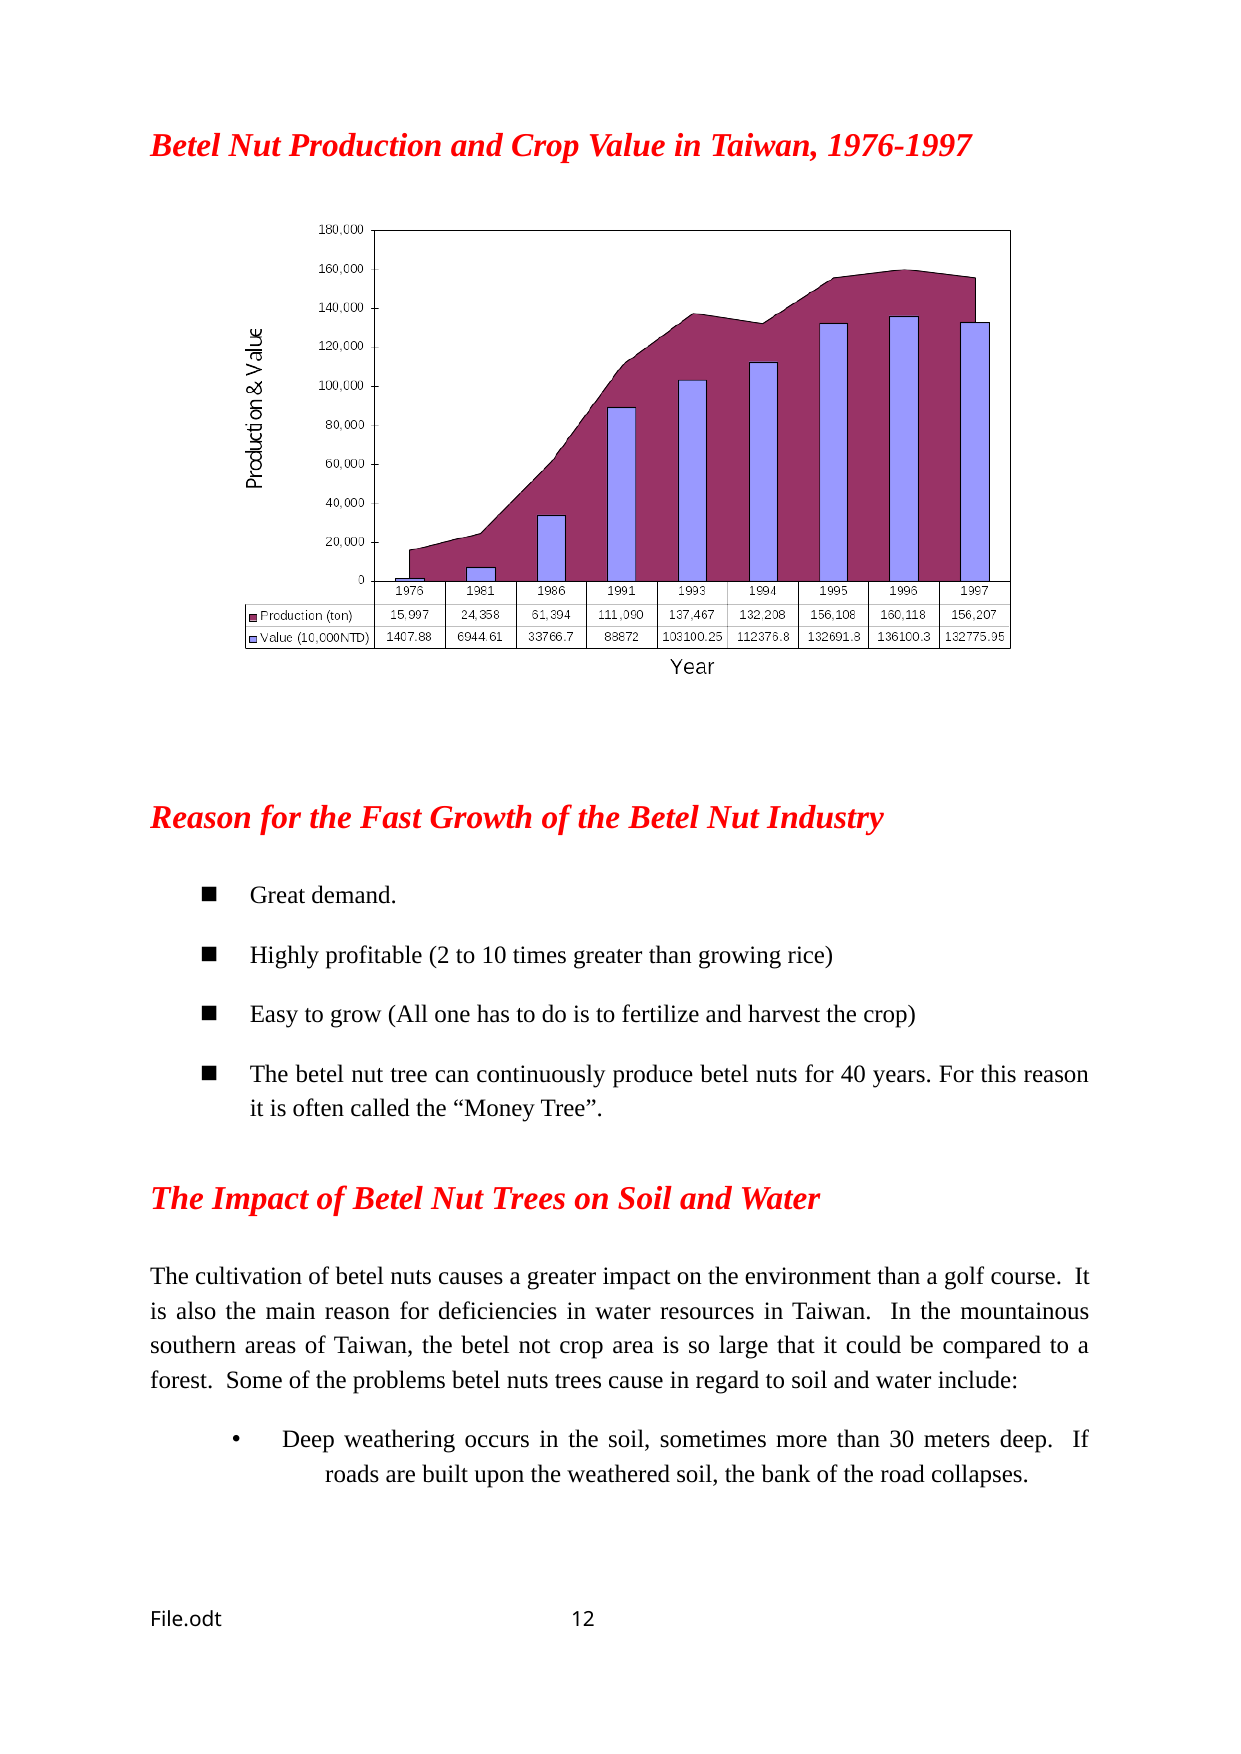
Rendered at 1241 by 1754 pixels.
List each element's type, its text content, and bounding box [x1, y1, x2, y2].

list Deep weathering occurs in the soil, sometimes more than 30 meters deep. If roads are built upon the weathered soil, the bank of the road collapses. [232, 1424, 1090, 1488]
subtitle Reason for the Fast Growth of the Betel Nut Industry [150, 797, 1090, 836]
list Easy to grow (All one has to do is to fertilize and harvest the crop) [199, 999, 1090, 1028]
subtitle The Impact of Betel Nut Trees on Soil and Water [150, 1178, 1090, 1216]
list The betel nut tree can continuously produce betel nuts for 40 years. For this reason it is often called the “Money Tree”. [199, 1059, 1090, 1122]
subtitle Betel Nut Production and Crop Value in Taiwan, 1976-1997 [150, 125, 1090, 163]
list Great demand. [199, 881, 1090, 909]
text The cultivation of betel nuts causes a greater impact on the environment than a golf course. It is also the main reason for deficiencies in water resources in Taiwan. In the mountainous southern areas of Taiwan, the betel not crop area is so large that it could be compared to a forest. Some of the problems betel nuts trees cause in regard to soil and water include: [150, 1261, 1090, 1394]
list Highly profitable (2 to 10 times greater than growing rice) [199, 940, 1090, 969]
